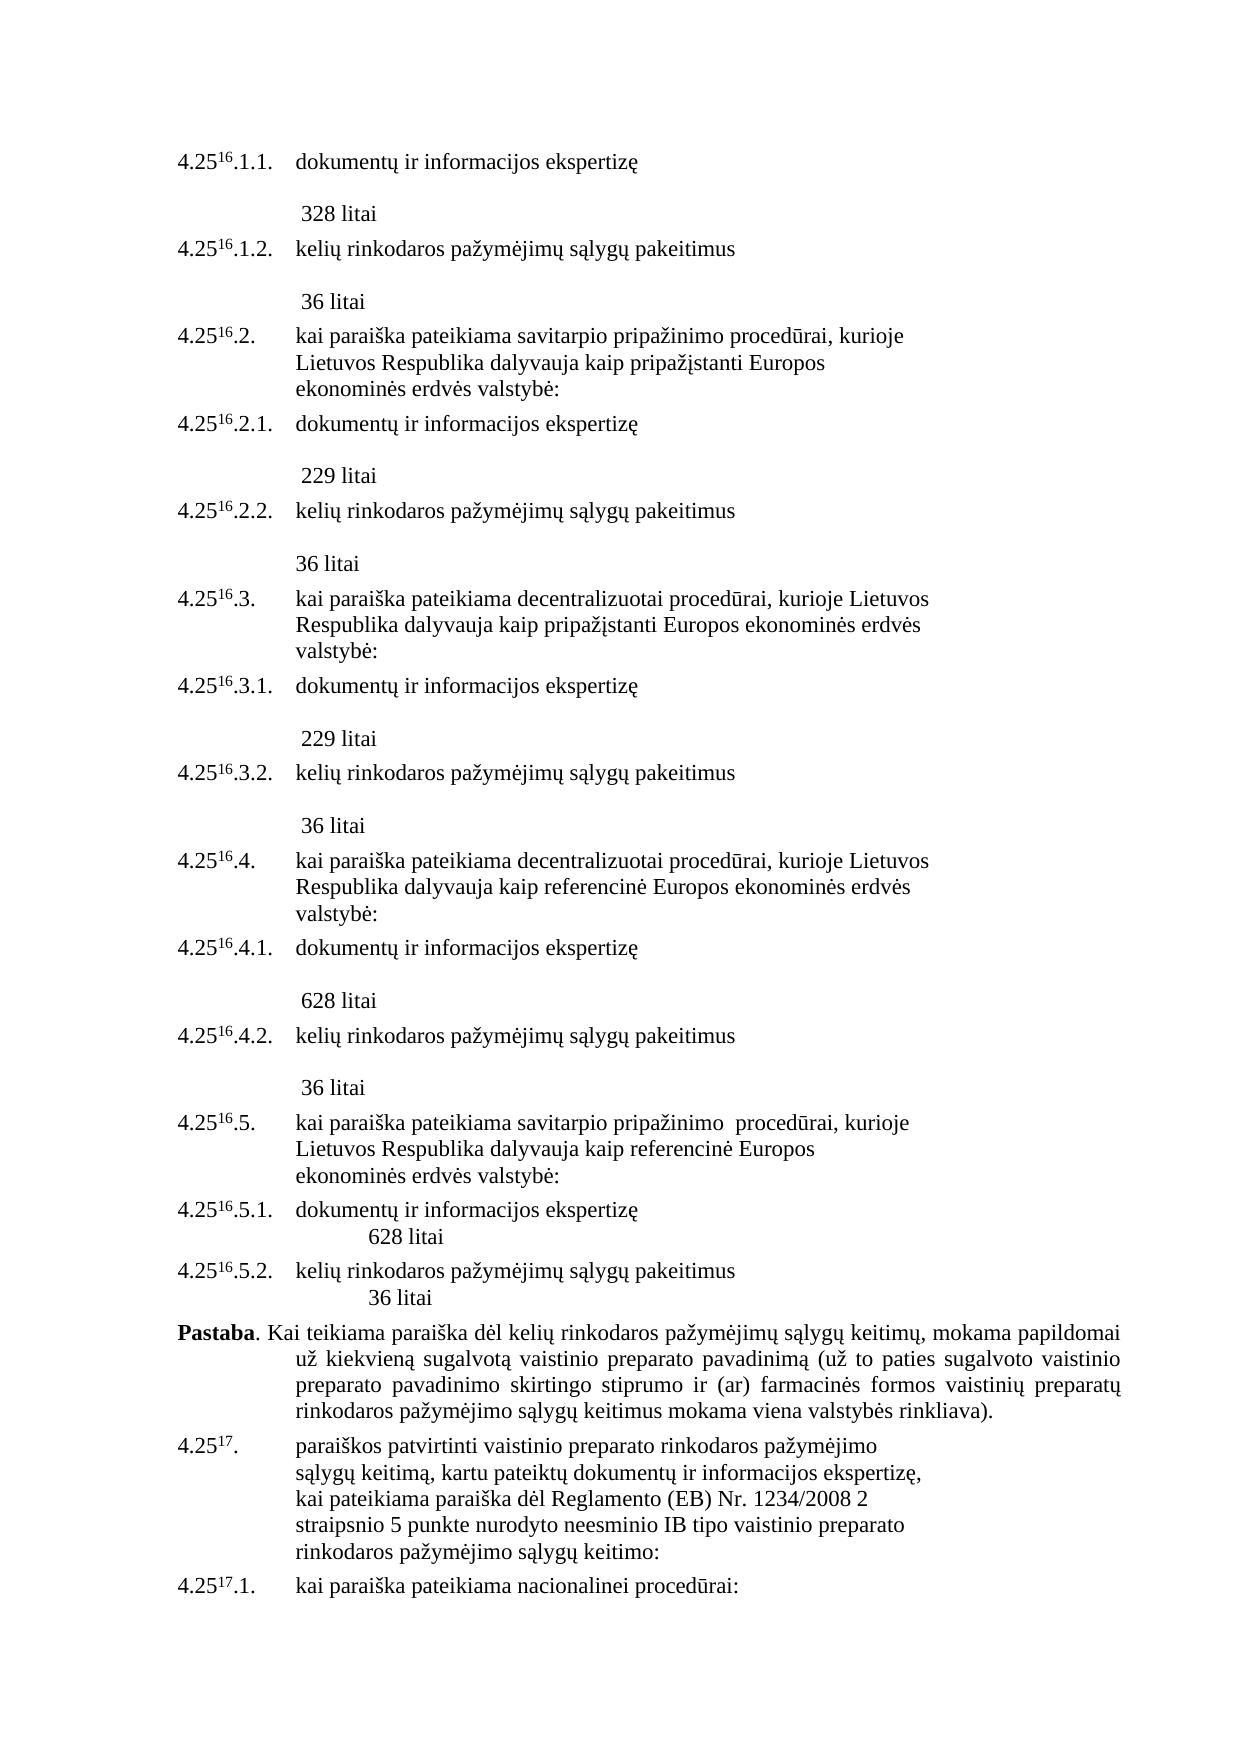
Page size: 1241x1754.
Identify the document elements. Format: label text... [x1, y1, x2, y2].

text 4.2516.2.2. kelių rinkodaros pažymėjimų sąlygų pakeitimus 36 litai [177, 497, 930, 576]
text 4.2516.3.2. kelių rinkodaros pažymėjimų sąlygų pakeitimus 36 litai [177, 759, 930, 838]
text 4.2517. paraiškos patvirtinti vaistinio preparato rinkodaros pažymėjimo sąlygų keitimą, kartu pateiktų dokumentų ir informacijos ekspertizę, kai pateikiama paraiška dėl Reglamento (EB) Nr. 1234/2008 2 straipsnio 5 punkte nurodyto neesminio IB tipo vaistinio preparato rinkodaros pažymėjimo sąlygų keitimo: [177, 1432, 930, 1564]
text 4.2516.2.1. dokumentų ir informacijos ekspertizę 229 litai [177, 410, 930, 489]
text 4.2516.3. kai paraiška pateikiama decentralizuotai procedūrai, kurioje Lietuvos Respublika dalyvauja kaip pripažįstanti Europos ekonominės erdvės valstybė: [177, 585, 930, 664]
text 4.2517.1. kai paraiška pateikiama nacionalinei procedūrai: [177, 1572, 930, 1599]
text 4.2516.5.2. kelių rinkodaros pažymėjimų sąlygų pakeitimus 36 litai [177, 1257, 930, 1310]
text 4.2516.5.1. dokumentų ir informacijos ekspertizę 628 litai [177, 1196, 930, 1249]
text 4.2516.4.1. dokumentų ir informacijos ekspertizę 628 litai [177, 934, 930, 1013]
text 4.2516.1.2. kelių rinkodaros pažymėjimų sąlygų pakeitimus 36 litai [177, 235, 930, 314]
text 4.2516.5. kai paraiška pateikiama savitarpio pripažinimo procedūrai, kurioje Lietuvos Respublika dalyvauja kaip referencinė Europos ekonominės erdvės valstybė: [177, 1109, 930, 1188]
text 4.2516.2. kai paraiška pateikiama savitarpio pripažinimo procedūrai, kurioje Lietuvos Respublika dalyvauja kaip pripažįstanti Europos ekonominės erdvės valstybė: [177, 322, 930, 402]
text 4.2516.3.1. dokumentų ir informacijos ekspertizę 229 litai [177, 672, 930, 751]
text 4.2516.1.1. dokumentų ir informacijos ekspertizę 328 litai [177, 148, 930, 227]
text Pastaba. Kai teikiama paraiška dėl kelių rinkodaros pažymėjimų sąlygų keitimų, mokama papildomai už kiekvieną sugalvotą vaistinio preparato pavadinimą (už to paties sugalvoto vaistinio preparato pavadinimo skirtingo stiprumo ir (ar) farmacinės formos vaistinių preparatų rinkodaros pažymėjimo sąlygų keitimus mokama viena valstybės rinkliava). [177, 1318, 1122, 1424]
text 4.2516.4. kai paraiška pateikiama decentralizuotai procedūrai, kurioje Lietuvos Respublika dalyvauja kaip referencinė Europos ekonominės erdvės valstybė: [177, 847, 930, 926]
text 4.2516.4.2. kelių rinkodaros pažymėjimų sąlygų pakeitimus 36 litai [177, 1022, 930, 1101]
